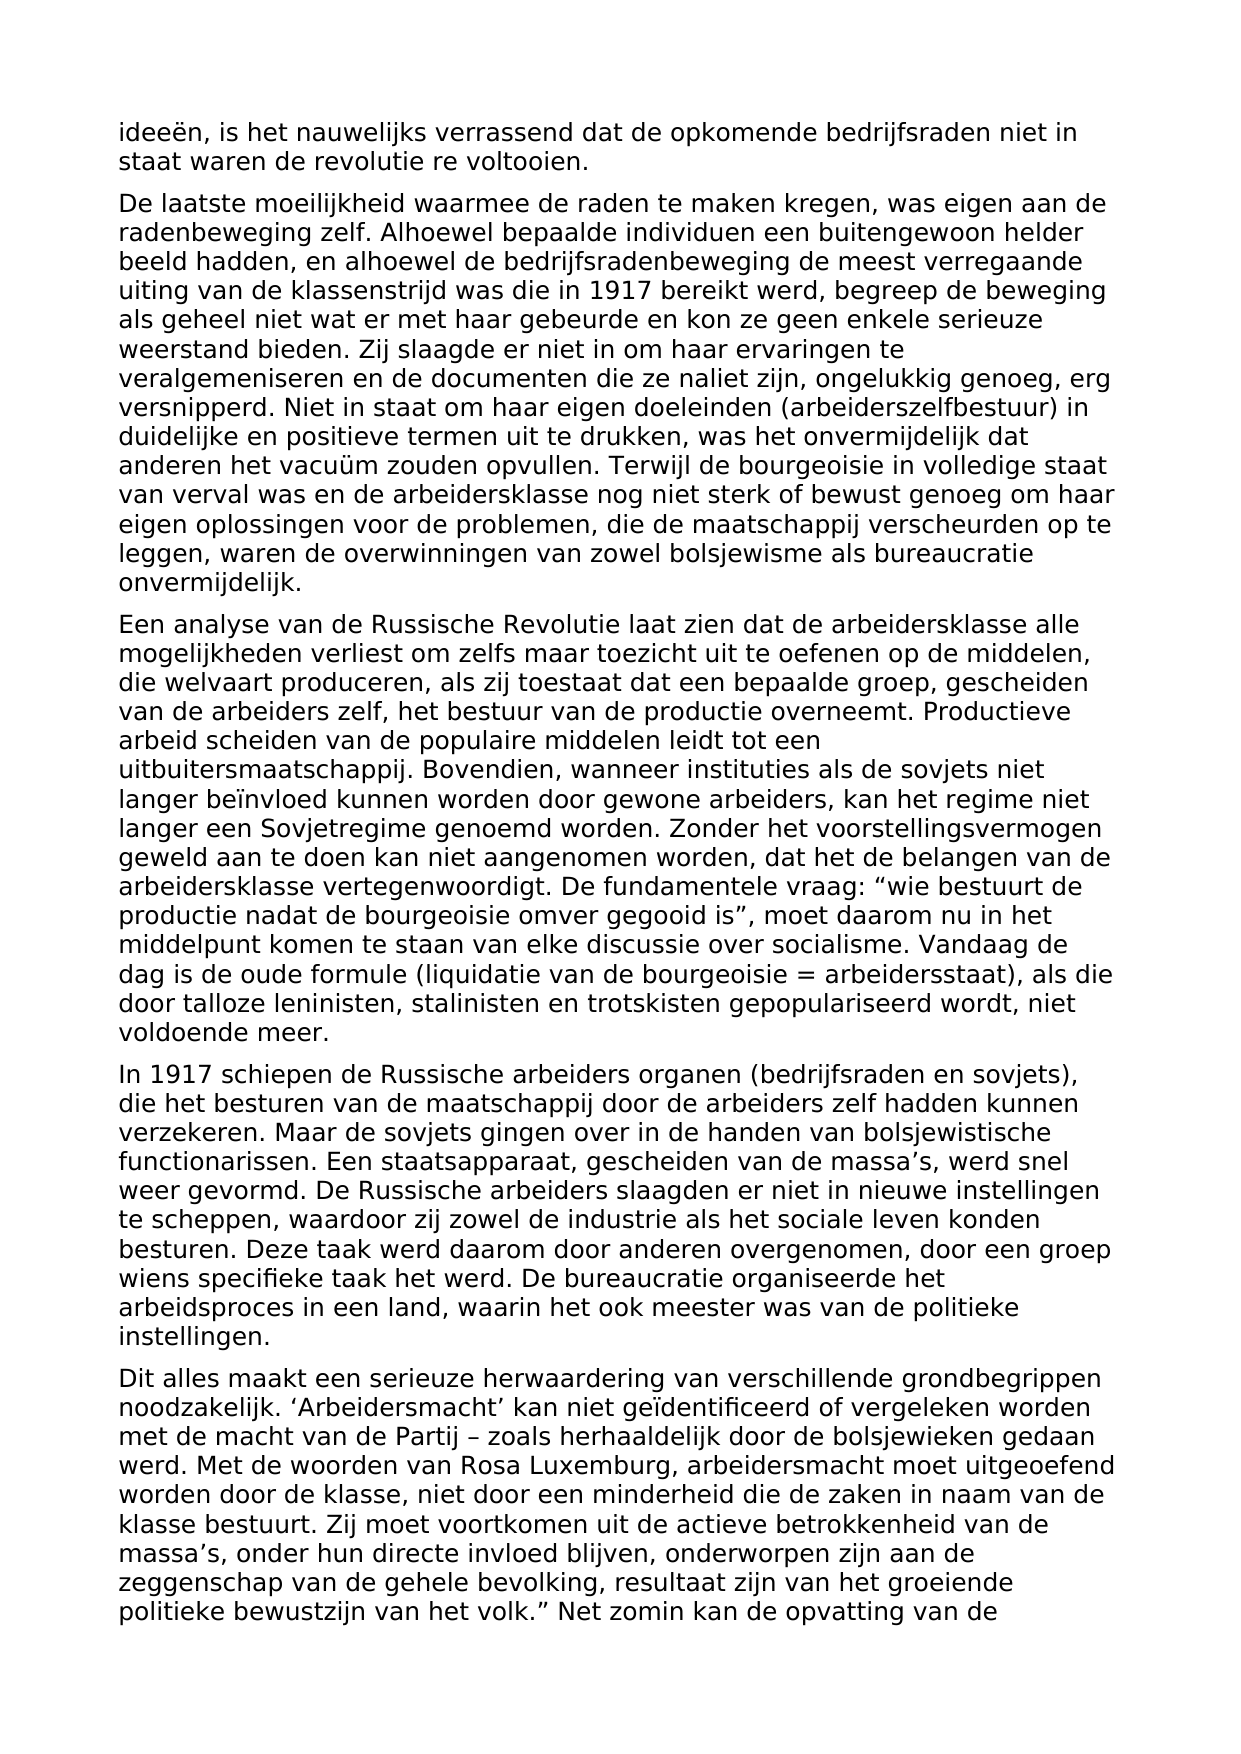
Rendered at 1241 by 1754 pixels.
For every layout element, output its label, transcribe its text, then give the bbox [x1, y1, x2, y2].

text In 1917 schiepen de Russische arbeiders organen (bedrijfsraden en sovjets), die het besturen van de maatschappij door de arbeiders zelf hadden kunnen verzekeren. Maar de sovjets gingen over in de handen van bolsjewistische functionarissen. Een staatsapparaat, gescheiden van de massa’s, werd snel weer gevormd. De Russische arbeiders slaagden er niet in nieuwe instellingen te scheppen, waardoor zij zowel de industrie als het sociale leven konden besturen. Deze taak werd daarom door anderen overgenomen, door een groep wiens specifieke taak het werd. De bureaucratie organiseerde het arbeidsproces in een land, waarin het ook meester was van de politieke instellingen. [118, 1060, 1122, 1351]
text Dit alles maakt een serieuze herwaardering van verschillende grondbegrippen noodzakelijk. ‘Arbeidersmacht’ kan niet geïdentificeerd of vergeleken worden met de macht van de Partij – zoals herhaaldelijk door de bolsjewieken gedaan werd. Met de woorden van Rosa Luxemburg, arbeidersmacht moet uitgeoefend worden door de klasse, niet door een minderheid die de zaken in naam van de klasse bestuurt. Zij moet voortkomen uit de actieve betrokkenheid van de massa’s, onder hun directe invloed blijven, onderworpen zijn aan de zeggenschap van de gehele bevolking, resultaat zijn van het groeiende politieke bewustzijn van het volk.” Net zomin kan de opvatting van de [118, 1364, 1122, 1626]
text ideeën, is het nauwelijks verrassend dat de opkomende bedrijfsraden niet in staat waren de revolutie re voltooien. [118, 118, 1122, 176]
text Een analyse van de Russische Revolutie laat zien dat de arbeidersklasse alle mogelijkheden verliest om zelfs maar toezicht uit te oefenen op de middelen, die welvaart produceren, als zij toestaat dat een bepaalde groep, gescheiden van de arbeiders zelf, het bestuur van de productie overneemt. Productieve arbeid scheiden van de populaire middelen leidt tot een uitbuitersmaatschappij. Bovendien, wanneer instituties als de sovjets niet langer beïnvloed kunnen worden door gewone arbeiders, kan het regime niet langer een Sovjetregime genoemd worden. Zonder het voorstellingsvermogen geweld aan te doen kan niet aangenomen worden, dat het de belangen van de arbeidersklasse vertegenwoordigt. De fundamentele vraag: “wie bestuurt de productie nadat de bourgeoisie omver gegooid is”, moet daarom nu in het middelpunt komen te staan van elke discussie over socialisme. Vandaag de dag is de oude formule (liquidatie van de bourgeoisie = arbeidersstaat), als die door talloze leninisten, stalinisten en trotskisten gepopulariseerd wordt, niet voldoende meer. [118, 610, 1122, 1047]
text De laatste moeilijkheid waarmee de raden te maken kregen, was eigen aan de radenbeweging zelf. Alhoewel bepaalde individuen een buitengewoon helder beeld hadden, en alhoewel de bedrijfsradenbeweging de meest verregaande uiting van de klassenstrijd was die in 1917 bereikt werd, begreep de beweging als geheel niet wat er met haar gebeurde en kon ze geen enkele serieuze weerstand bieden. Zij slaagde er niet in om haar ervaringen te veralgemeniseren en de documenten die ze naliet zijn, ongelukkig genoeg, erg versnipperd. Niet in staat om haar eigen doeleinden (arbeiderszelfbestuur) in duidelijke en positieve termen uit te drukken, was het onvermijdelijk dat anderen het vacuüm zouden opvullen. Terwijl de bourgeoisie in volledige staat van verval was en de arbeidersklasse nog niet sterk of bewust genoeg om haar eigen oplossingen voor de problemen, die de maatschappij verscheurden op te leggen, waren de overwinningen van zowel bolsjewisme als bureaucratie onvermijdelijk. [118, 189, 1122, 597]
